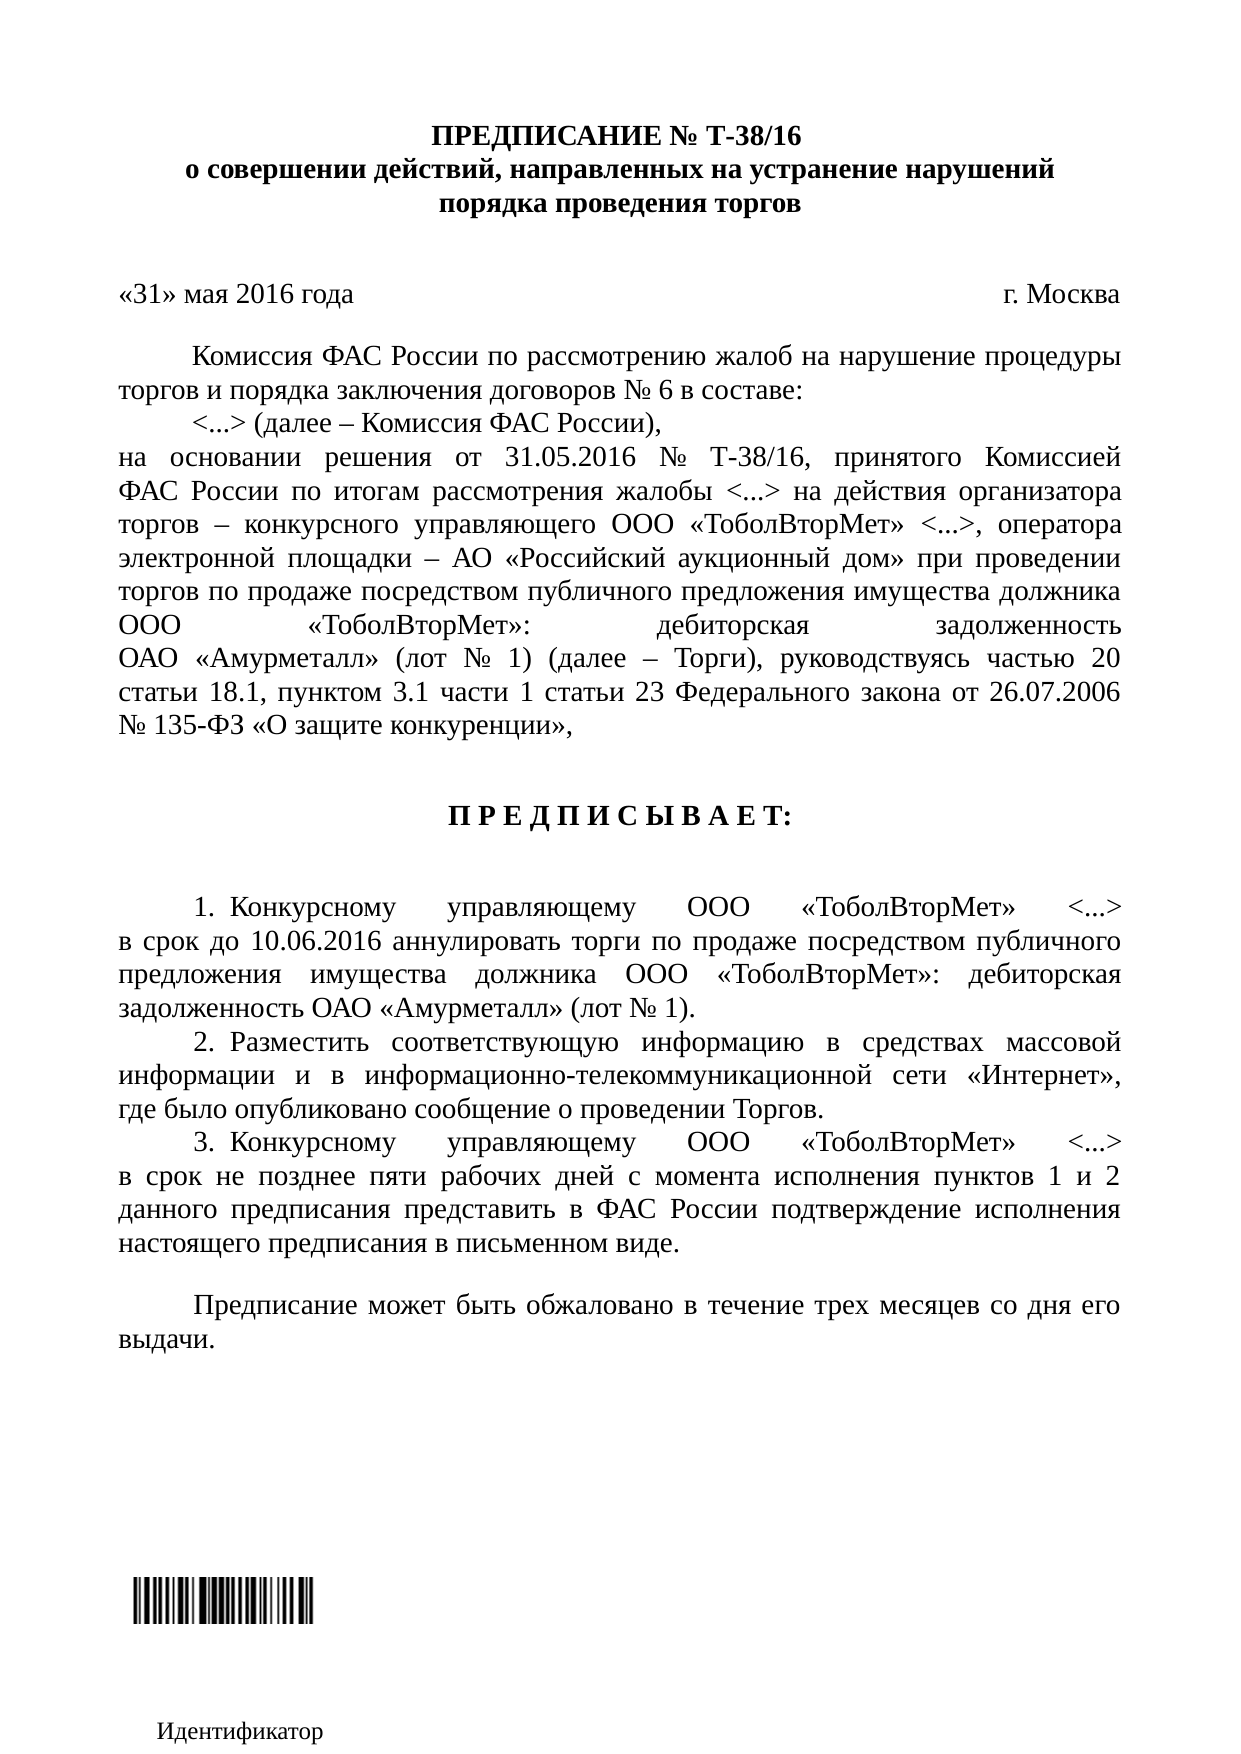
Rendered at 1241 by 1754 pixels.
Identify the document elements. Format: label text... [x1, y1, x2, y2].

picture [118, 1577, 331, 1624]
text Комиссия ФАС России по рассмотрению жалоб на нарушение процедуры торгов и порядка заключения договоров № 6 в составе: [118, 338, 1122, 406]
text «31» мая 2016 года г. Москва [118, 276, 1122, 310]
text <...> (далее – Комиссия ФАС России), [118, 406, 1122, 439]
text ПРЕДПИСАНИЕ № Т-38/16 [118, 118, 1122, 152]
text о совершении действий, направленных на устранение нарушений [118, 152, 1122, 185]
text порядка проведения торгов [118, 185, 1122, 219]
text на основании решения от 31.05.2016 № Т-38/16, принятого Комиссией ФАС России по итогам рассмотрения жалобы <...> на действия организатора торгов – конкурсного управляющего ООО «ТоболВторМет» <...>, оператора электронной площадки – АО «Российский аукционный дом» при проведении торгов по продаже посредством публичного предложения имущества должника ООО «ТоболВторМет»: дебиторская задолженность ОАО «Амурметалл» (лот № 1) (далее – Торги), руководствуясь частью 20 статьи 18.1, пунктом 3.1 части 1 статьи 23 Федерального закона от 26.07.2006 № 135-ФЗ «О защите конкуренции», [118, 439, 1122, 741]
text 3. Конкурсному управляющему ООО «ТоболВторМет» <...> в срок не позднее пяти рабочих дней с момента исполнения пунктов 1 и 2 данного предписания представить в ФАС России подтверждение исполнения настоящего предписания в письменном виде. [118, 1124, 1122, 1258]
text П Р Е Д П И С Ы В А Е Т: [118, 798, 1122, 832]
text 2. Разместить соответствующую информацию в средствах массовой информации и в информационно-телекоммуникационной сети «Интернет», где было опубликовано сообщение о проведении Торгов. [118, 1024, 1122, 1124]
text 1. Конкурсному управляющему ООО «ТоболВторМет» <...> в срок до 10.06.2016 аннулировать торги по продаже посредством публичного предложения имущества должника ООО «ТоболВторМет»: дебиторская задолженность ОАО «Амурметалл» (лот № 1). [118, 889, 1122, 1024]
text Предписание может быть обжаловано в течение трех месяцев со дня его выдачи. [118, 1287, 1122, 1354]
